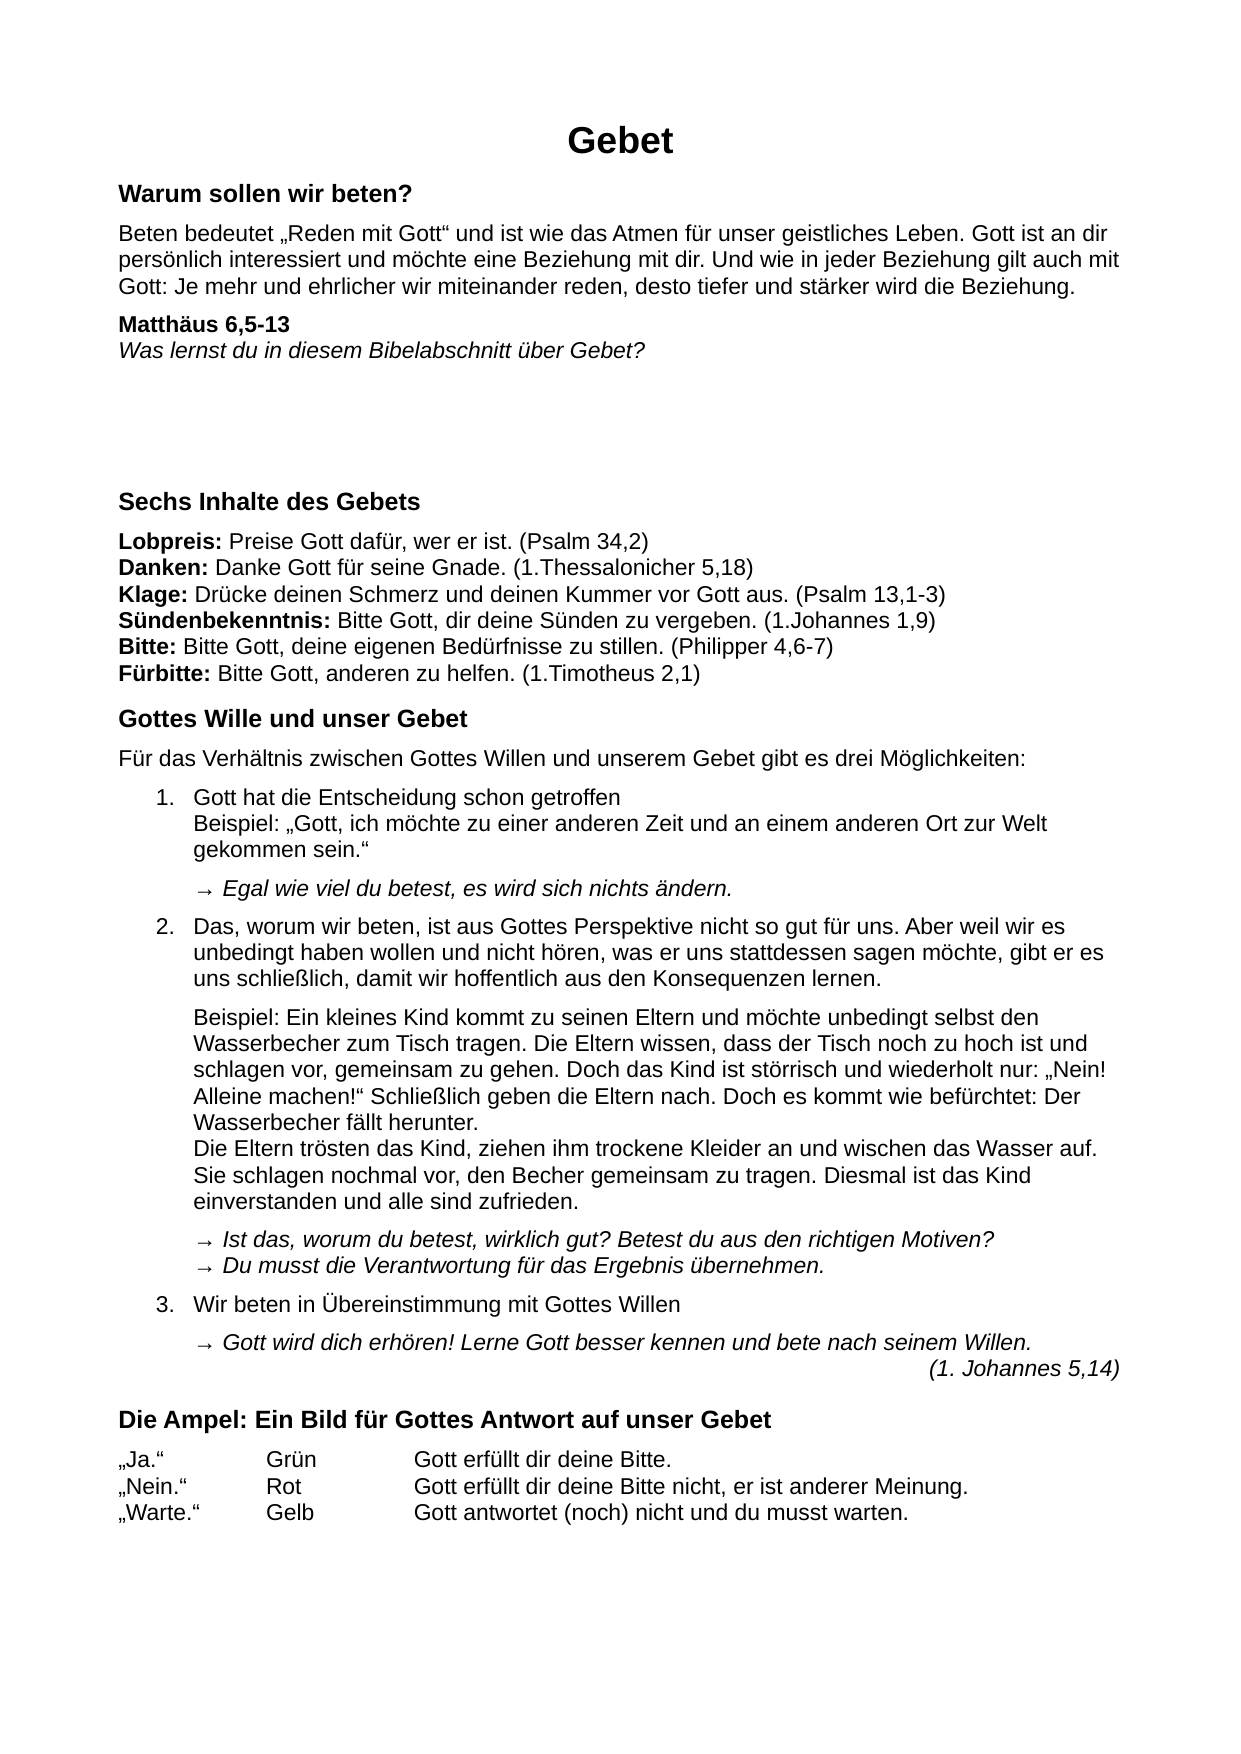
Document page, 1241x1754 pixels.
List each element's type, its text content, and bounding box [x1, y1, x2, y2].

list Beispiel: „Gott, ich möchte zu einer anderen Zeit und an einem anderen Ort zur Welt gekommen sein.“ [156, 810, 1122, 863]
text „Nein.“ Rot Gott erfüllt dir deine Bitte nicht, er ist anderer Meinung. [118, 1473, 1122, 1499]
text Lobpreis: Preise Gott dafür, wer er ist. (Psalm 34,2) [118, 528, 1122, 554]
text Matthäus 6,5-13 [118, 311, 1122, 337]
text Bitte: Bitte Gott, deine eigenen Bedürfnisse zu stillen. (Philipper 4,6-7) [118, 633, 1122, 660]
text Sündenbekenntnis: Bitte Gott, dir deine Sünden zu vergeben. (1.Johannes 1,9) [118, 607, 1122, 633]
text Beten bedeutet „Reden mit Gott“ und ist wie das Atmen für unser geistliches Leben. Gott ist an dir persönlich interessiert und möchte eine Beziehung mit dir. Und wie in jeder Beziehung gilt auch mit Gott: Je mehr und ehrlicher wir miteinander reden, desto tiefer und stärker wird die Beziehung. [118, 220, 1122, 299]
text Fürbitte: Bitte Gott, anderen zu helfen. (1.Timotheus 2,1) [118, 660, 1122, 686]
list Das, worum wir beten, ist aus Gottes Perspektive nicht so gut für uns. Aber weil wir es unbedingt haben wollen und nicht hören, was er uns stattdessen sagen möchte, gibt er es uns schließlich, damit wir hoffentlich aus den Konsequenzen lernen. [156, 913, 1122, 992]
list (1. Johannes 5,14) [156, 1355, 1122, 1381]
text „Warte.“ Gelb Gott antwortet (noch) nicht und du musst warten. [118, 1499, 1122, 1525]
list Wir beten in Übereinstimmung mit Gottes Willen [156, 1291, 1122, 1317]
text Danken: Danke Gott für seine Gnade. (1.Thessalonicher 5,18) [118, 554, 1122, 581]
list Die Eltern trösten das Kind, ziehen ihm trockene Kleider an und wischen das Wasser auf. Sie schlagen nochmal vor, den Becher gemeinsam zu tragen. Diesmal ist das Kind einverstanden und alle sind zufrieden. [156, 1135, 1122, 1214]
subtitle Gebet [118, 118, 1122, 161]
subtitle Die Ampel: Ein Bild für Gottes Antwort auf unser Gebet [118, 1405, 1122, 1434]
subtitle Warum sollen wir beten? [118, 179, 1122, 208]
list Beispiel: Ein kleines Kind kommt zu seinen Eltern und möchte unbedingt selbst den Wasserbecher zum Tisch tragen. Die Eltern wissen, dass der Tisch noch zu hoch ist und schlagen vor, gemeinsam zu gehen. Doch das Kind ist störrisch und wiederholt nur: „Nein! Alleine machen!“ Schließlich geben die Eltern nach. Doch es kommt wie befürchtet: Der Wasserbecher fällt herunter. [156, 1003, 1122, 1135]
list → Du musst die Verantwortung für das Ergebnis übernehmen. [156, 1252, 1122, 1279]
list → Egal wie viel du betest, es wird sich nichts ändern. [156, 874, 1122, 901]
subtitle Sechs Inhalte des Gebets [118, 487, 1122, 516]
text Klage: Drücke deinen Schmerz und deinen Kummer vor Gott aus. (Psalm 13,1-3) [118, 581, 1122, 607]
list → Gott wird dich erhören! Lerne Gott besser kennen und bete nach seinem Willen. [156, 1329, 1122, 1355]
list → Ist das, worum du betest, wirklich gut? Betest du aus den richtigen Motiven? [156, 1226, 1122, 1252]
text Für das Verhältnis zwischen Gottes Willen und unserem Gebet gibt es drei Möglichkeiten: [118, 745, 1122, 771]
text Was lernst du in diesem Bibelabschnitt über Gebet? [118, 337, 1122, 364]
list Gott hat die Entscheidung schon getroffen [156, 784, 1122, 810]
text „Ja.“ Grün Gott erfüllt dir deine Bitte. [118, 1446, 1122, 1473]
subtitle Gottes Wille und unser Gebet [118, 704, 1122, 732]
